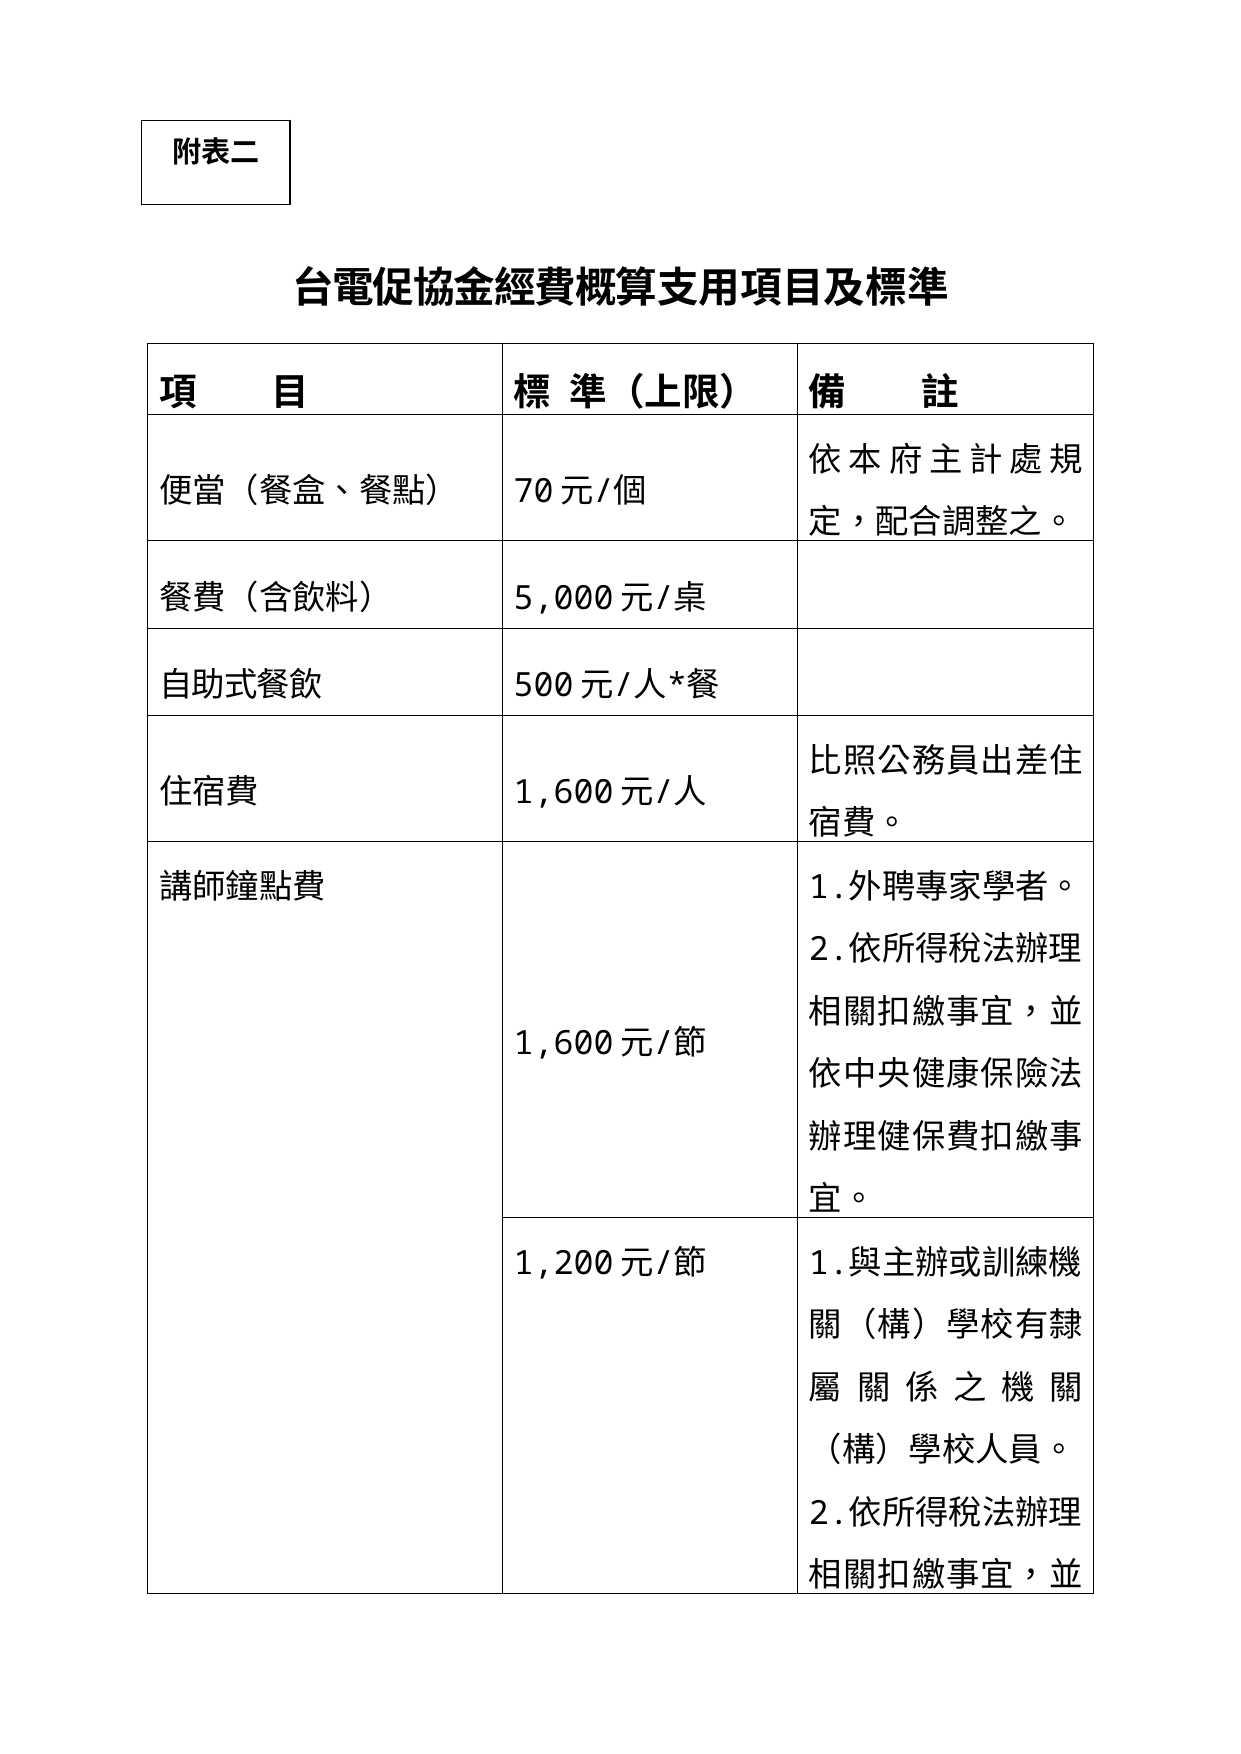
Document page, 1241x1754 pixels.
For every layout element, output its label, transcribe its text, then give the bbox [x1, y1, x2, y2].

table_header 項 目 [148, 344, 502, 414]
table_cell 1.與主辦或訓練機關（構）學校有隸屬關係之機關（構）學校人員。 2.依所得稅法辦理相關扣繳事宜，並 [798, 1218, 1093, 1593]
text 台電促協金經費概算支用項目及標準 [148, 243, 1092, 305]
table_cell 500元/人*餐 [503, 629, 797, 715]
table_cell 依本府主計處規定，配合調整之。 [798, 415, 1093, 540]
table_cell 便當（餐盒、餐點） [148, 415, 502, 540]
table_cell 自助式餐飲 [148, 629, 502, 715]
text 附表二 [157, 129, 274, 171]
table_cell 1.外聘專家學者。 2.依所得稅法辦理相關扣繳事宜，並依中央健康保險法辦理健保費扣繳事宜。 [798, 842, 1093, 1217]
table_cell 1,600元/節 [503, 842, 797, 1217]
table_cell 住宿費 [148, 716, 502, 841]
table_cell 5,000元/桌 [503, 541, 797, 628]
table_cell [798, 541, 1093, 628]
table_cell 餐費（含飲料） [148, 541, 502, 628]
table_cell [798, 629, 1093, 715]
text [142, 121, 289, 204]
table_cell 1,600元/人 [503, 716, 797, 841]
table_header 標 準（上限） [503, 344, 797, 414]
table_cell 講師鐘點費 [148, 842, 502, 1593]
table_cell 1,200元/節 [503, 1218, 797, 1593]
table_header 備 註 [798, 344, 1093, 414]
table_cell 70元/個 [503, 415, 797, 540]
table_cell 比照公務員出差住宿費。 [798, 716, 1093, 841]
